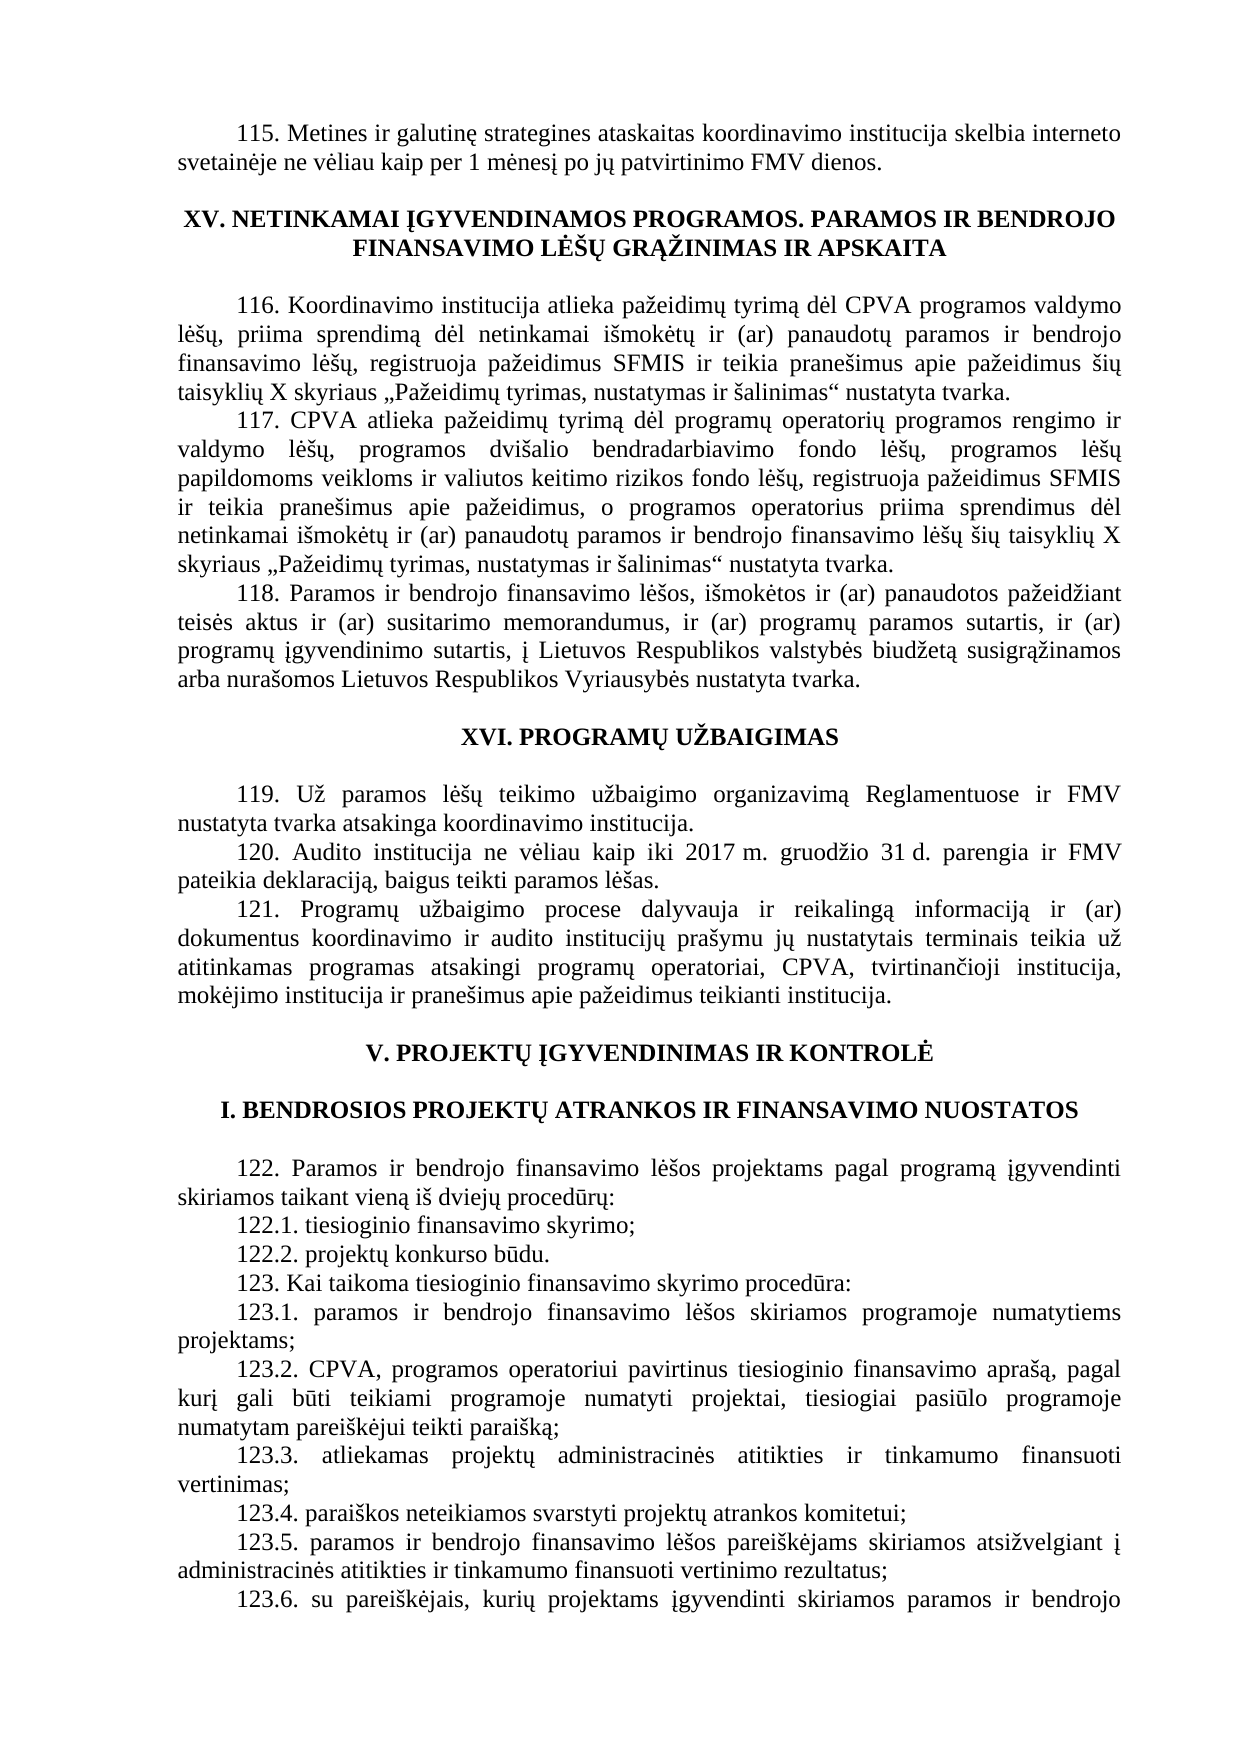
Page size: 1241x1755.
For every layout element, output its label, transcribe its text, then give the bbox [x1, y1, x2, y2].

text 121. Programų užbaigimo procese dalyvauja ir reikalingą informaciją ir (ar) dokumentus koordinavimo ir audito institucijų prašymu jų nustatytais terminais teikia už atitinkamas programas atsakingi programų operatoriai, CPVA, tvirtinančioji institucija, mokėjimo institucija ir pranešimus apie pažeidimus teikianti institucija. [177, 894, 1122, 1009]
text 122.2. projektų konkurso būdu. [177, 1239, 1122, 1268]
text 123.1. paramos ir bendrojo finansavimo lėšos skiriamos programoje numatytiems projektams; [177, 1297, 1122, 1354]
text 122.1. tiesioginio finansavimo skyrimo; [177, 1211, 1122, 1239]
text 116. Koordinavimo institucija atlieka pažeidimų tyrimą dėl CPVA programos valdymo lėšų, priima sprendimą dėl netinkamai išmokėtų ir (ar) panaudotų paramos ir bendrojo finansavimo lėšų, registruoja pažeidimus SFMIS ir teikia pranešimus apie pažeidimus šių taisyklių X skyriaus „Pažeidimų tyrimas, nustatymas ir šalinimas“ nustatyta tvarka. [177, 291, 1122, 406]
text 120. Audito institucija ne vėliau kaip iki 2017 m. gruodžio 31 d. parengia ir FMV pateikia deklaraciją, baigus teikti paramos lėšas. [177, 837, 1122, 894]
text 123.6. su pareiškėjais, kurių projektams įgyvendinti skiriamos paramos ir bendrojo [177, 1584, 1122, 1613]
text 119. Už paramos lėšų teikimo užbaigimo organizavimą Reglamentuose ir FMV nustatyta tvarka atsakinga koordinavimo institucija. [177, 779, 1122, 837]
text 123.2. CPVA, programos operatoriui pavirtinus tiesioginio finansavimo aprašą, pagal kurį gali būti teikiami programoje numatyti projektai, tiesiogiai pasiūlo programoje numatytam pareiškėjui teikti paraišką; [177, 1354, 1122, 1441]
text XV. NETINKAMAI ĮGYVENDINAMOS PROGRAMOS. PARAMOS IR BENDROJO FINANSAVIMO LĖŠŲ GRĄŽINIMAS IR APSKAITA [177, 204, 1122, 262]
text 117. CPVA atlieka pažeidimų tyrimą dėl programų operatorių programos rengimo ir valdymo lėšų, programos dvišalio bendradarbiavimo fondo lėšų, programos lėšų papildomoms veikloms ir valiutos keitimo rizikos fondo lėšų, registruoja pažeidimus SFMIS ir teikia pranešimus apie pažeidimus, o programos operatorius priima sprendimus dėl netinkamai išmokėtų ir (ar) panaudotų paramos ir bendrojo finansavimo lėšų šių taisyklių X skyriaus „Pažeidimų tyrimas, nustatymas ir šalinimas“ nustatyta tvarka. [177, 406, 1122, 578]
text 123.3. atliekamas projektų administracinės atitikties ir tinkamumo finansuoti vertinimas; [177, 1441, 1122, 1498]
text 122. Paramos ir bendrojo finansavimo lėšos projektams pagal programą įgyvendinti skiriamos taikant vieną iš dviejų procedūrų: [177, 1153, 1122, 1211]
text XVI. PROGRAMŲ UŽBAIGIMAS [177, 722, 1122, 751]
text 123.5. paramos ir bendrojo finansavimo lėšos pareiškėjams skiriamos atsižvelgiant į administracinės atitikties ir tinkamumo finansuoti vertinimo rezultatus; [177, 1527, 1122, 1584]
text 118. Paramos ir bendrojo finansavimo lėšos, išmokėtos ir (ar) panaudotos pažeidžiant teisės aktus ir (ar) susitarimo memorandumus, ir (ar) programų paramos sutartis, ir (ar) programų įgyvendinimo sutartis, į Lietuvos Respublikos valstybės biudžetą susigrąžinamos arba nurašomos Lietuvos Respublikos Vyriausybės nustatyta tvarka. [177, 578, 1122, 693]
text V. PROJEKTŲ ĮGYVENDINIMAS IR KONTROLĖ [177, 1038, 1122, 1067]
text 123. Kai taikoma tiesioginio finansavimo skyrimo procedūra: [177, 1268, 1122, 1297]
text 115. Metines ir galutinę strategines ataskaitas koordinavimo institucija skelbia interneto svetainėje ne vėliau kaip per 1 mėnesį po jų patvirtinimo FMV dienos. [177, 118, 1122, 176]
text 123.4. paraiškos neteikiamos svarstyti projektų atrankos komitetui; [177, 1498, 1122, 1527]
text I. BENDROSIOS PROJEKTŲ ATRANKOS IR FINANSAVIMO NUOSTATOS [177, 1096, 1122, 1124]
